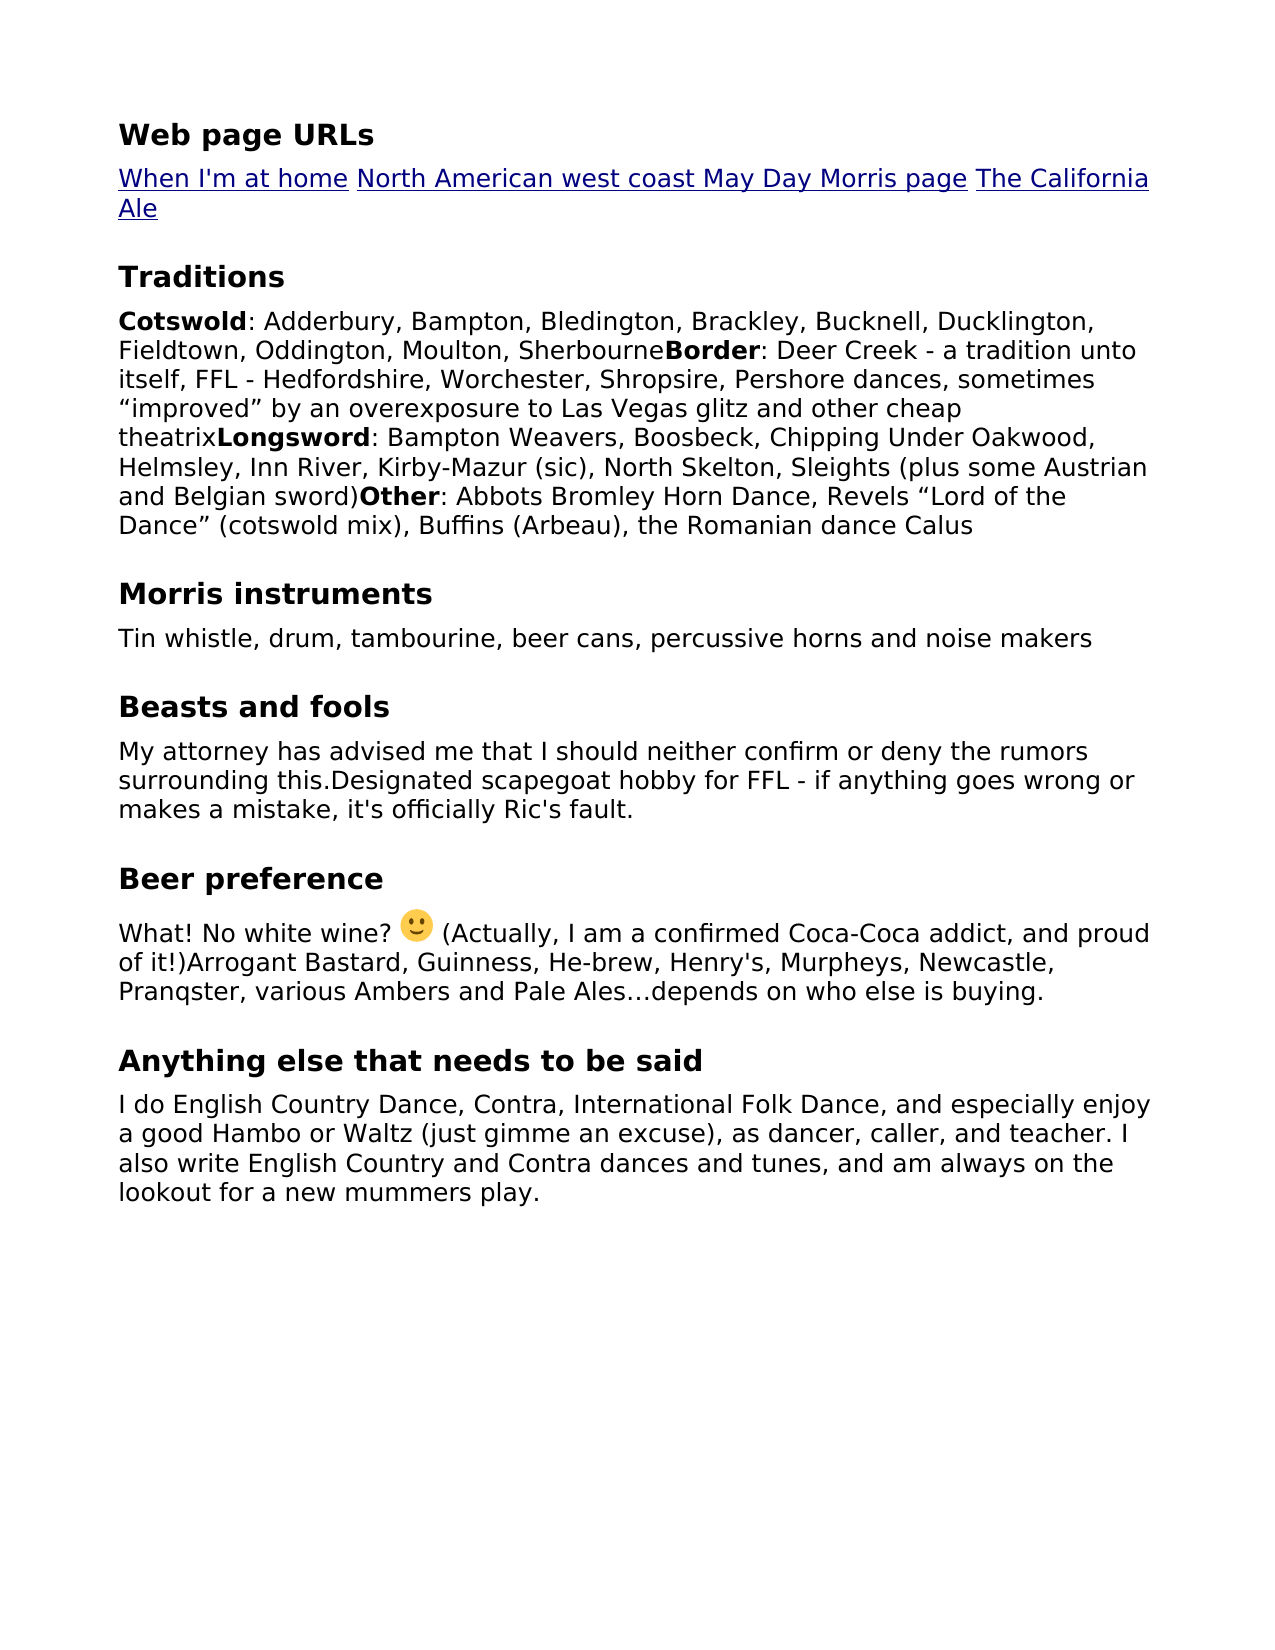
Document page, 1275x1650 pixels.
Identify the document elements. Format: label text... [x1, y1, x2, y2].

subtitle Anything else that needs to be said [118, 1044, 1157, 1078]
text When I'm at home North American west coast May Day Morris page The California Ale [118, 164, 1157, 223]
text Tin whistle, drum, tambourine, beer cans, percussive horns and noise makers [118, 624, 1157, 653]
text I do English Country Dance, Contra, International Folk Dance, and especially enjoy a good Hambo or Waltz (just gimme an excuse), as dancer, caller, and teacher. I also write English Country and Contra dances and tunes, and am always on the lookout for a new mummers play. [118, 1090, 1157, 1207]
subtitle Traditions [118, 260, 1157, 294]
subtitle Beasts and fools [118, 691, 1157, 725]
text My attorney has advised me that I should neither confirm or deny the rumors surrounding this.Designated scapegoat hobby for FFL - if anything goes wrong or makes a mistake, it's officially Ric's fault. [118, 737, 1157, 825]
subtitle Beer preference [118, 862, 1157, 896]
text Cotswold: Adderbury, Bampton, Bledington, Brackley, Bucknell, Ducklington, Fieldtown, Oddington, Moulton, SherbourneBorder: Deer Creek - a tradition unto itself, FFL - Hedfordshire, Worchester, Shropsire, Pershore dances, sometimes “improved” by an overexposure to Las Vegas glitz and other cheap theatrixLongsword: Bampton Weavers, Boosbeck, Chipping Under Oakwood, Helmsley, Inn River, Kirby-Mazur (sic), North Skelton, Sleights (plus some Austrian and Belgian sword)Other: Abbots Bromley Horn Dance, Revels “Lord of the Dance” (cotswold mix), Buffins (Arbeau), the Romanian dance Calus [118, 307, 1157, 540]
subtitle Web page URLs [118, 118, 1157, 152]
text What! No white wine? (Actually, I am a confirmed Coca-Coca addict, and proud of it!)Arrogant Bastard, Guinness, He-brew, Henry's, Murpheys, Newcastle, Pranqster, various Ambers and Pale Ales…depends on who else is buying. [118, 909, 1157, 1006]
subtitle Morris instruments [118, 578, 1157, 612]
